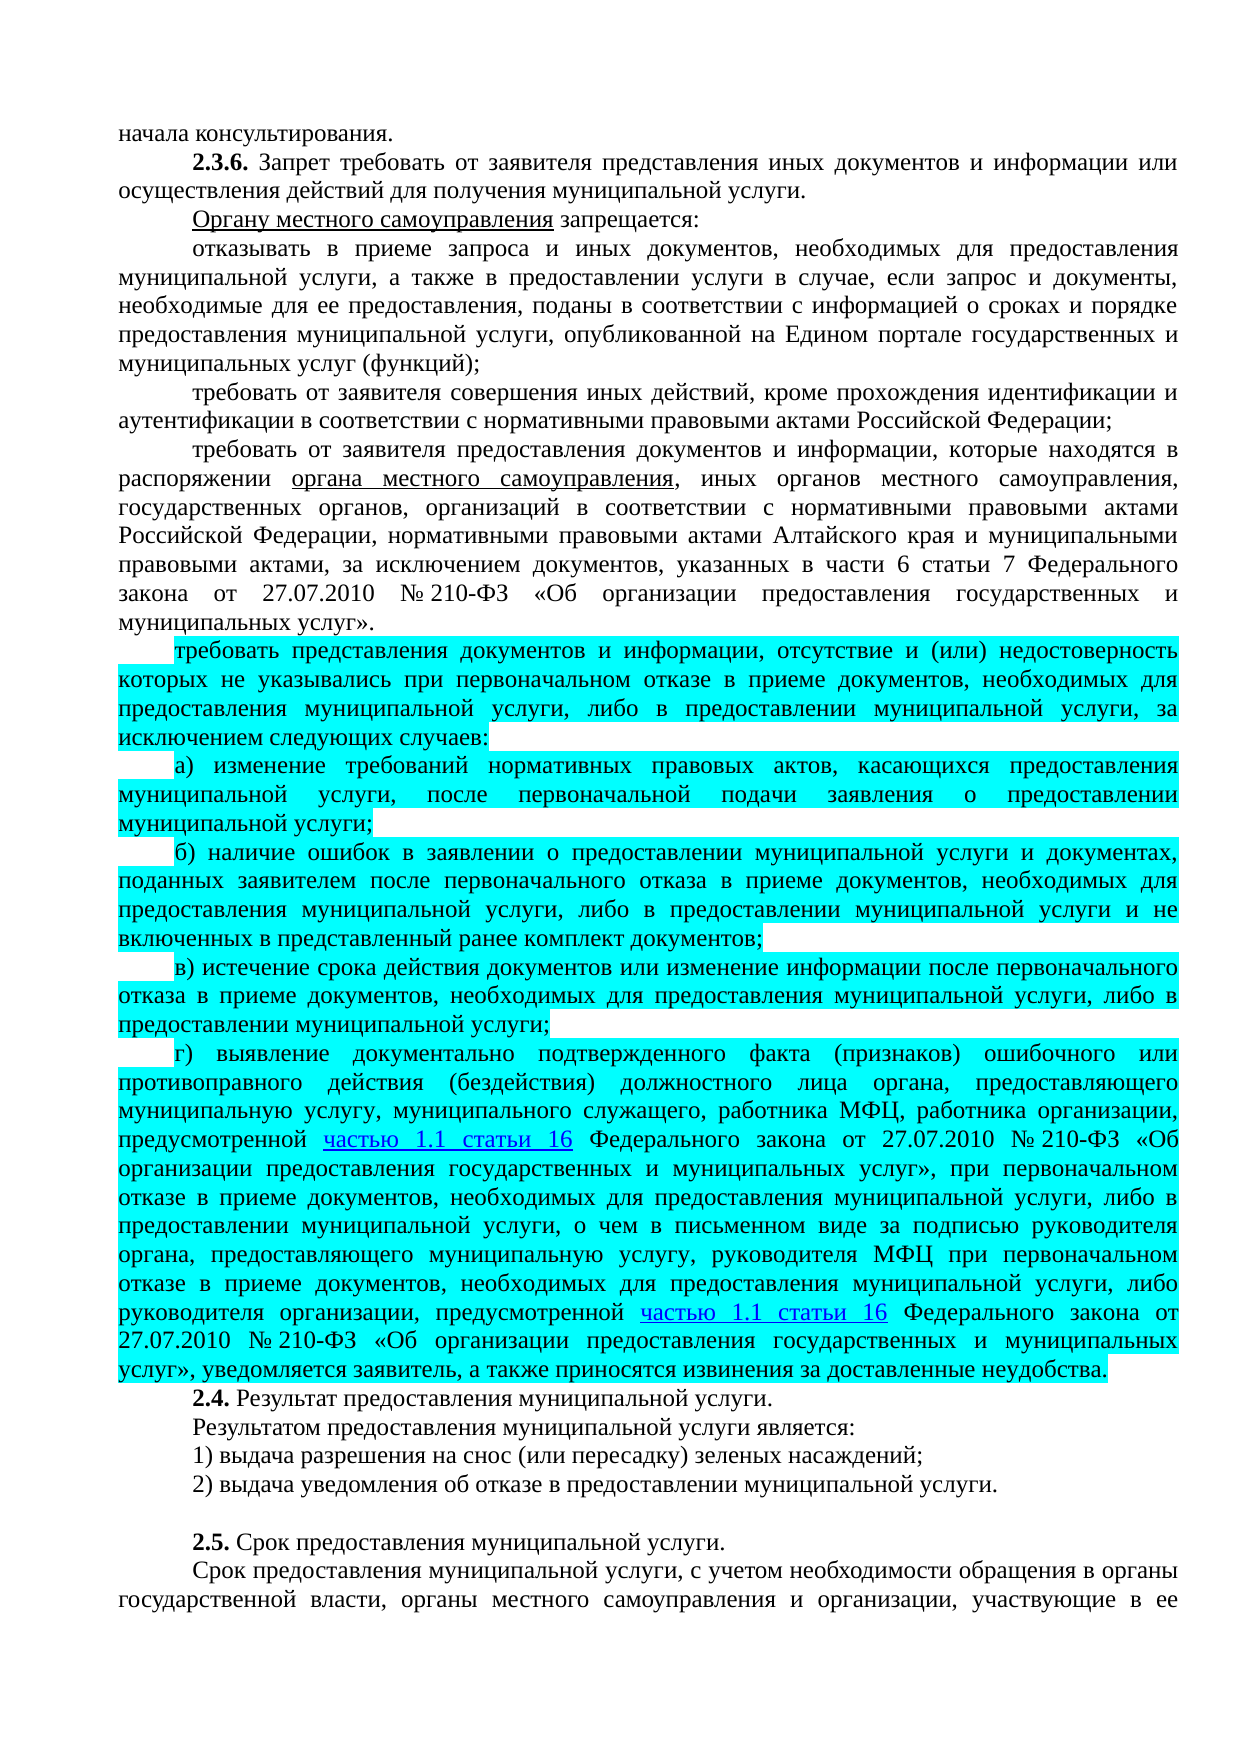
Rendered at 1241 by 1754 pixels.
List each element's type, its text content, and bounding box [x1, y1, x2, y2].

text б) наличие ошибок в заявлении о предоставлении муниципальной услуги и документах, поданных заявителем после первоначального отказа в приеме документов, необходимых для предоставления муниципальной услуги, либо в предоставлении муниципальной услуги и не включенных в представленный ранее комплект документов; [118, 837, 1179, 952]
text требовать представления документов и информации, отсутствие и (или) недостоверность которых не указывались при первоначальном отказе в приеме документов, необходимых для предоставления муниципальной услуги, либо в предоставлении муниципальной услуги, за исключением следующих случаев: [118, 636, 1179, 751]
text отказывать в приеме запроса и иных документов, необходимых для предоставления муниципальной услуги, а также в предоставлении услуги в случае, если запрос и документы, необходимые для ее предоставления, поданы в соответствии с информацией о сроках и порядке предоставления муниципальной услуги, опубликованной на Едином портале государственных и муниципальных услуг (функций); [118, 233, 1179, 377]
text Срок предоставления муниципальной услуги, с учетом необходимости обращения в органы государственной власти, органы местного самоуправления и организации, участвующие в ее [118, 1556, 1179, 1613]
text 2.4. Результат предоставления муниципальной услуги. [118, 1383, 1179, 1412]
text требовать от заявителя совершения иных действий, кроме прохождения идентификации и аутентификации в соответствии с нормативными правовыми актами Российской Федерации; [118, 377, 1179, 434]
text Органу местного самоуправления запрещается: [118, 204, 1179, 233]
text в) истечение срока действия документов или изменение информации после первоначального отказа в приеме документов, необходимых для предоставления муниципальной услуги, либо в предоставлении муниципальной услуги; [118, 952, 1179, 1038]
text начала консультирования. [118, 118, 1179, 147]
text требовать от заявителя предоставления документов и информации, которые находятся в распоряжении органа местного самоуправления, иных органов местного самоуправления, государственных органов, организаций в соответствии с нормативными правовыми актами Российской Федерации, нормативными правовыми актами Алтайского края и муниципальными правовыми актами, за исключением документов, указанных в части 6 статьи 7 Федерального закона от 27.07.2010 № 210-ФЗ «Об организации предоставления государственных и муниципальных услуг». [118, 434, 1179, 636]
text 1) выдача разрешения на снос (или пересадку) зеленых насаждений; [118, 1441, 1179, 1469]
text 2.5. Срок предоставления муниципальной услуги. [118, 1527, 1179, 1556]
text г) выявление документально подтвержденного факта (признаков) ошибочного или противоправного действия (бездействия) должностного лица органа, предоставляющего муниципальную услугу, муниципального служащего, работника МФЦ, работника организации, предусмотренной частью 1.1 статьи 16 Федерального закона от 27.07.2010 № 210-ФЗ «Об организации предоставления государственных и муниципальных услуг», при первоначальном отказе в приеме документов, необходимых для предоставления муниципальной услуги, либо в предоставлении муниципальной услуги, о чем в письменном виде за подписью руководителя органа, предоставляющего муниципальную услугу, руководителя МФЦ при первоначальном отказе в приеме документов, необходимых для предоставления муниципальной услуги, либо руководителя организации, предусмотренной частью 1.1 статьи 16 Федерального закона от 27.07.2010 № 210-ФЗ «Об организации предоставления государственных и муниципальных услуг», уведомляется заявитель, а также приносятся извинения за доставленные неудобства. [118, 1038, 1179, 1383]
text Результатом предоставления муниципальной услуги является: [118, 1412, 1179, 1441]
text 2) выдача уведомления об отказе в предоставлении муниципальной услуги. [118, 1469, 1179, 1498]
text 2.3.6. Запрет требовать от заявителя представления иных документов и информации или осуществления действий для получения муниципальной услуги. [118, 147, 1179, 204]
text а) изменение требований нормативных правовых актов, касающихся предоставления муниципальной услуги, после первоначальной подачи заявления о предоставлении муниципальной услуги; [118, 751, 1179, 837]
